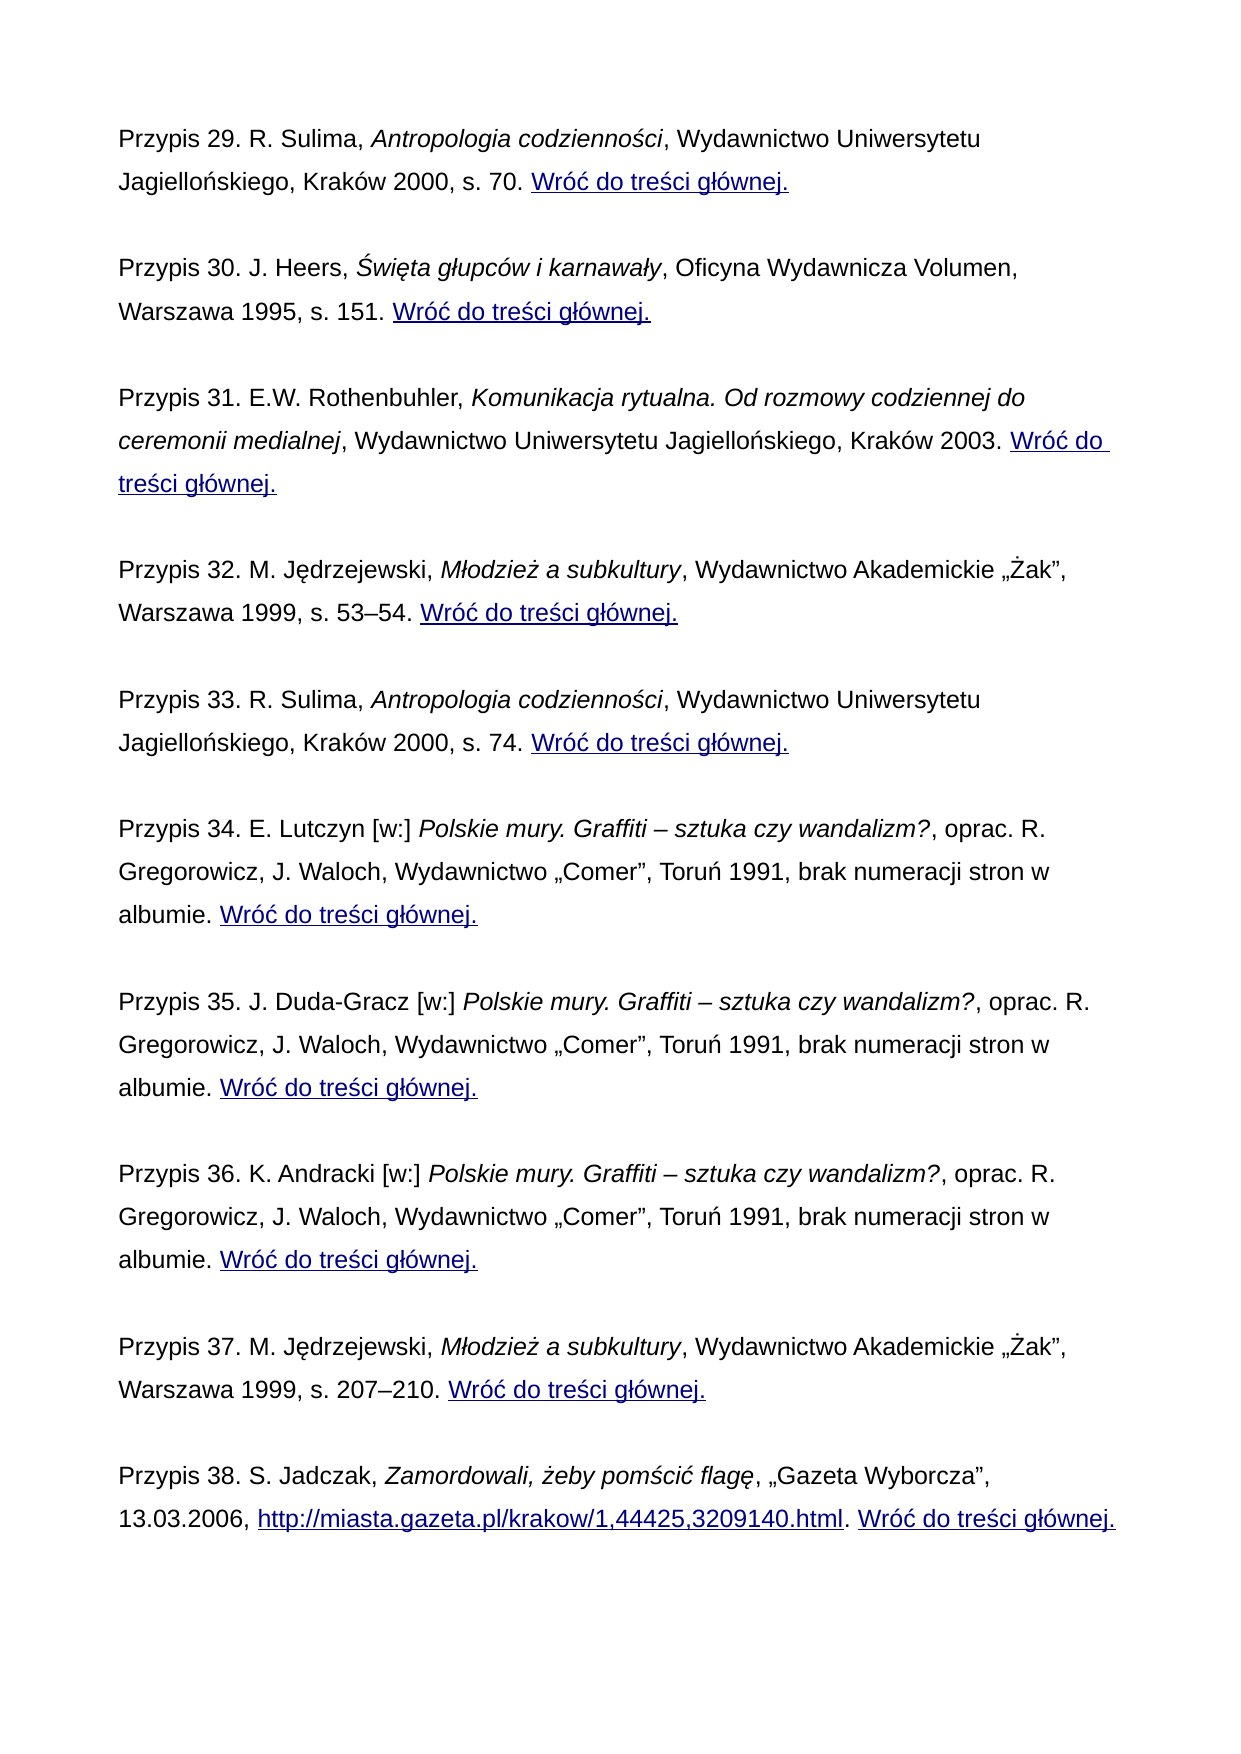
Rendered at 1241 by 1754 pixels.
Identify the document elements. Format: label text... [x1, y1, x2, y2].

text Przypis 34. E. Lutczyn [w:] Polskie mury. Graffiti – sztuka czy wandalizm?, oprac. R. Gregorowicz, J. Waloch, Wydawnictwo „Comer”, Toruń 1991, brak numeracji stron w albumie. Wróć do treści głównej. [118, 814, 1122, 929]
text Przypis 35. J. Duda-Gracz [w:] Polskie mury. Graffiti – sztuka czy wandalizm?, oprac. R. Gregorowicz, J. Waloch, Wydawnictwo „Comer”, Toruń 1991, brak numeracji stron w albumie. Wróć do treści głównej. [118, 987, 1122, 1102]
text Przypis 38. S. Jadczak, Zamordowali, żeby pomścić flagę, „Gazeta Wyborcza”, 13.03.2006, http://miasta.gazeta.pl/krakow/1,44425,3209140.html. Wróć do treści głównej. [118, 1461, 1122, 1533]
text Przypis 37. M. Jędrzejewski, Młodzież a subkultury, Wydawnictwo Akademickie „Żak”, Warszawa 1999, s. 207–210. Wróć do treści głównej. [118, 1332, 1122, 1403]
text Przypis 33. R. Sulima, Antropologia codzienności, Wydawnictwo Uniwersytetu Jagiellońskiego, Kraków 2000, s. 74. Wróć do treści głównej. [118, 685, 1122, 757]
text Przypis 31. E.W. Rothenbuhler, Komunikacja rytualna. Od rozmowy codziennej do ceremonii medialnej, Wydawnictwo Uniwersytetu Jagiellońskiego, Kraków 2003. Wróć do treści głównej. [118, 383, 1122, 498]
text Przypis 29. R. Sulima, Antropologia codzienności, Wydawnictwo Uniwersytetu Jagiellońskiego, Kraków 2000, s. 70. Wróć do treści głównej. [118, 124, 1122, 196]
text Przypis 36. K. Andracki [w:] Polskie mury. Graffiti – sztuka czy wandalizm?, oprac. R. Gregorowicz, J. Waloch, Wydawnictwo „Comer”, Toruń 1991, brak numeracji stron w albumie. Wróć do treści głównej. [118, 1159, 1122, 1274]
text Przypis 32. M. Jędrzejewski, Młodzież a subkultury, Wydawnictwo Akademickie „Żak”, Warszawa 1999, s. 53–54. Wróć do treści głównej. [118, 555, 1122, 627]
text Przypis 30. J. Heers, Święta głupców i karnawały, Oficyna Wydawnicza Volumen, Warszawa 1995, s. 151. Wróć do treści głównej. [118, 253, 1122, 325]
